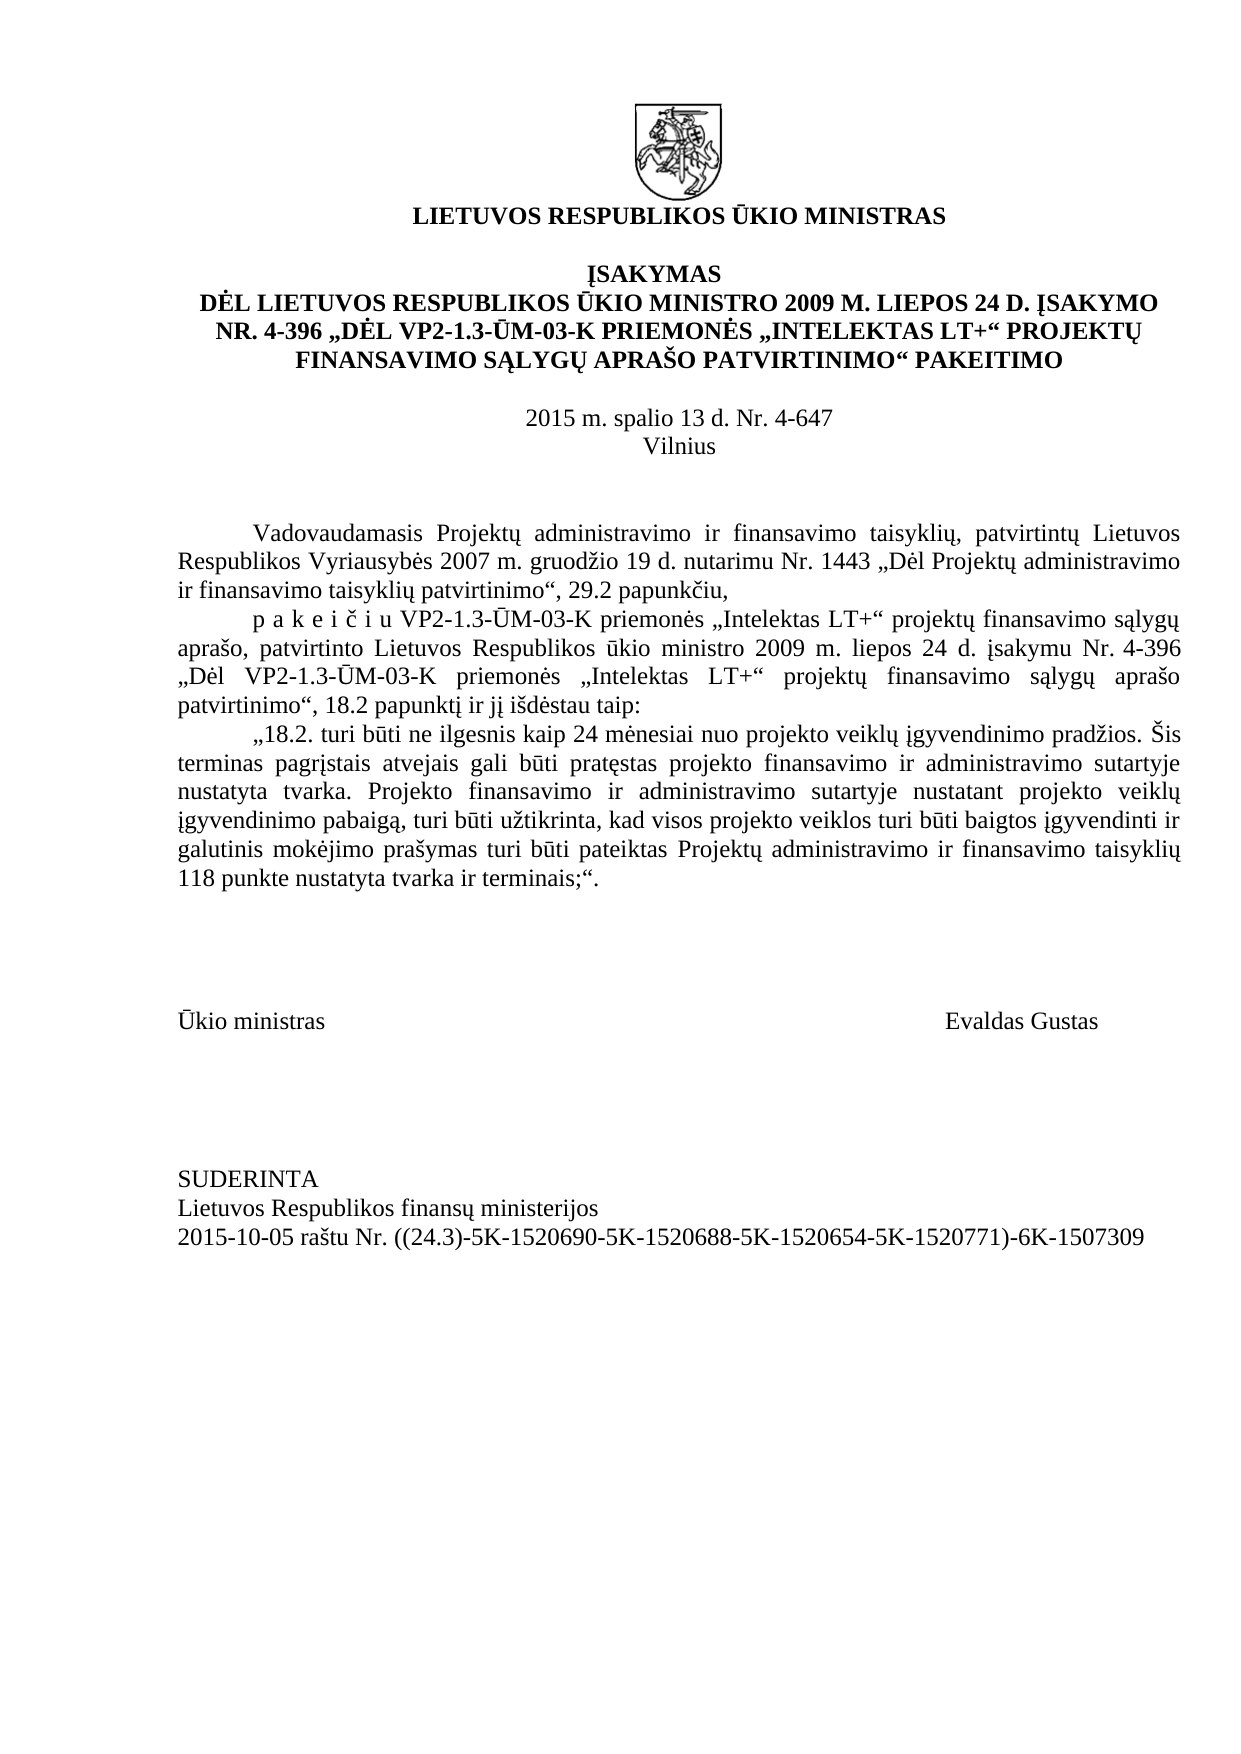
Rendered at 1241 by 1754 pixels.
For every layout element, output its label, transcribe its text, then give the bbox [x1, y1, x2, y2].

text Ūkio ministras Evaldas Gustas [177, 1006, 1190, 1035]
text „18.2. turi būti ne ilgesnis kaip 24 mėnesiai nuo projekto veiklų įgyvendinimo pradžios. Šis terminas pagrįstais atvejais gali būti pratęstas projekto finansavimo ir administravimo sutartyje nustatyta tvarka. Projekto finansavimo ir administravimo sutartyje nustatant projekto veiklų įgyvendinimo pabaigą, turi būti užtikrinta, kad visos projekto veiklos turi būti baigtos įgyvendinti ir galutinis mokėjimo prašymas turi būti pateiktas Projektų administravimo ir finansavimo taisyklių 118 punkte nustatyta tvarka ir terminais;“. [177, 719, 1181, 891]
text SUDERINTA [177, 1164, 1181, 1193]
text 2015 m. spalio 13 d. Nr. 4-647 [177, 403, 1181, 431]
text Lietuvos Respublikos finansų ministerijos [177, 1193, 1181, 1222]
text LIETUVOS RESPUBLIKOS ŪKIO MINISTRAS [177, 201, 1181, 230]
text 2015-10-05 raštu Nr. ((24.3)-5K-1520690-5K-1520688-5K-1520654-5K-1520771)-6K-1507309 [177, 1222, 1181, 1251]
text Vadovaudamasis Projektų administravimo ir finansavimo taisyklių, patvirtintų Lietuvos Respublikos Vyriausybės 2007 m. gruodžio 19 d. nutarimu Nr. 1443 „Dėl Projektų administravimo ir finansavimo taisyklių patvirtinimo“, 29.2 papunkčiu, [177, 518, 1181, 604]
text DĖL LIETUVOS RESPUBLIKOS ŪKIO MINISTRO 2009 M. liepos 24 D. ĮSAKYMO NR. 4-396 „DĖL VP2-1.3-ŪM-03-K PRIEMONĖS „INTELEKTAS LT+“ PROJEKTŲ FINANSAVIMO SĄLYGŲ APRAŠO PATVIRTINIMO“ pakeitimo [177, 288, 1181, 374]
text Vilnius [177, 431, 1181, 460]
text įsakymas [177, 259, 1137, 288]
text p a k e i č i u VP2-1.3-ŪM-03-K priemonės „Intelektas LT+“ projektų finansavimo sąlygų aprašo, patvirtinto Lietuvos Respublikos ūkio ministro 2009 m. liepos 24 d. įsakymu Nr. 4-396 „Dėl VP2-1.3-ŪM-03-K priemonės „Intelektas LT+“ projektų finansavimo sąlygų aprašo patvirtinimo“, 18.2 papunktį ir jį išdėstau taip: [177, 604, 1181, 719]
